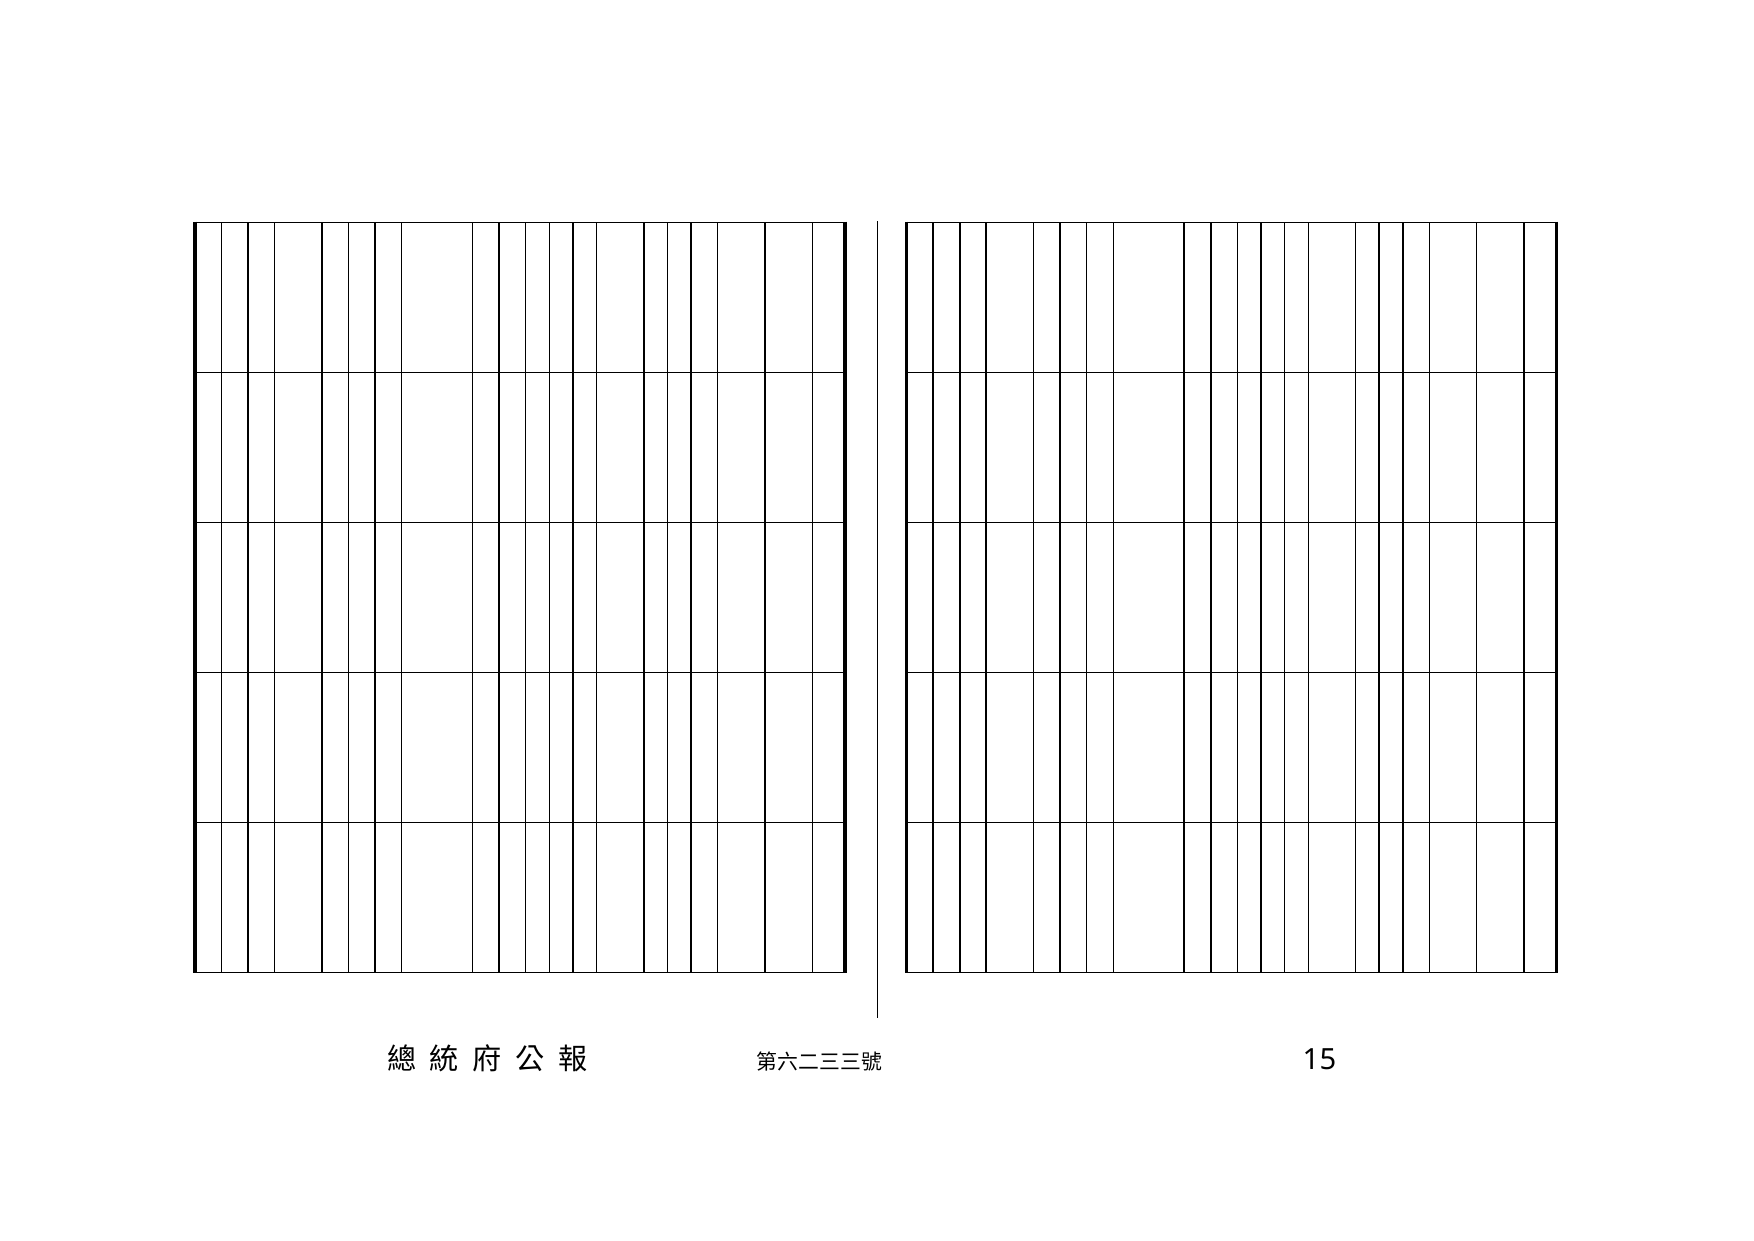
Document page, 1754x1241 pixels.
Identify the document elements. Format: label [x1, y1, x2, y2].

table_cell [908, 523, 932, 672]
table_cell [597, 373, 620, 522]
table_cell [574, 823, 596, 972]
table_cell [1453, 673, 1476, 822]
table_cell [813, 373, 843, 522]
table_cell [574, 523, 596, 672]
table_cell [620, 823, 643, 972]
table_cell [222, 673, 247, 822]
table_cell [1477, 223, 1500, 372]
table_cell [1161, 373, 1183, 522]
table_cell [1356, 523, 1378, 672]
table_cell [1010, 823, 1033, 972]
table_cell [1185, 373, 1210, 522]
table_cell [298, 823, 321, 972]
table_cell [376, 823, 401, 972]
table_cell [298, 673, 321, 822]
table_cell [1453, 373, 1476, 522]
table_cell [987, 523, 1010, 672]
table_cell [402, 523, 425, 672]
table_cell [718, 223, 741, 372]
table_cell [1453, 823, 1476, 972]
table_cell [1309, 673, 1332, 822]
table_cell [987, 673, 1010, 822]
table_cell [349, 673, 374, 822]
table_cell [1137, 523, 1161, 672]
table_cell [473, 373, 498, 522]
table_cell [1061, 823, 1086, 972]
table_cell [1137, 373, 1161, 522]
table_cell [275, 373, 298, 522]
table_cell [668, 823, 690, 972]
table_cell [1404, 673, 1429, 822]
table_cell [961, 373, 985, 522]
table_cell [1114, 523, 1137, 672]
table_cell [526, 223, 549, 372]
table_cell [376, 523, 401, 672]
table_cell [1525, 523, 1555, 672]
table_cell [1356, 223, 1378, 372]
table_cell [1525, 373, 1555, 522]
table_cell [1238, 373, 1260, 522]
table_cell [934, 523, 959, 672]
table_cell [1477, 373, 1500, 522]
table_cell [526, 673, 549, 822]
table_cell [449, 223, 472, 372]
table_cell [249, 823, 274, 972]
table_cell [1309, 373, 1332, 522]
table_cell [597, 523, 620, 672]
table_cell [449, 823, 472, 972]
table_cell [987, 823, 1010, 972]
table_cell [1332, 673, 1355, 822]
table_cell [574, 673, 596, 822]
table_cell [692, 373, 717, 522]
table_cell [500, 823, 525, 972]
table_cell [692, 523, 717, 672]
table_cell [197, 823, 221, 972]
table_cell [526, 373, 549, 522]
table_cell [908, 673, 932, 822]
table_cell [908, 373, 932, 522]
table_cell [376, 373, 401, 522]
table_cell [1114, 373, 1137, 522]
table_cell [425, 823, 449, 972]
table_cell [718, 673, 741, 822]
table_cell [908, 823, 932, 972]
table_cell [323, 823, 348, 972]
table_cell [1212, 673, 1237, 822]
table_cell [197, 223, 221, 372]
table_cell [249, 673, 274, 822]
table_cell [449, 523, 472, 672]
table_cell [1010, 673, 1033, 822]
table_cell [1061, 523, 1086, 672]
table_cell [1161, 823, 1183, 972]
table_cell [789, 673, 812, 822]
table_cell [1500, 523, 1523, 672]
table_cell [197, 373, 221, 522]
table_cell [934, 223, 959, 372]
table_cell [961, 823, 985, 972]
table_cell [1500, 823, 1523, 972]
table_cell [249, 523, 274, 672]
table_cell [1114, 823, 1137, 972]
table_cell [222, 223, 247, 372]
table_cell [934, 673, 959, 822]
table_cell [1332, 223, 1355, 372]
table_cell [645, 823, 667, 972]
table_cell [574, 223, 596, 372]
table_cell [1061, 373, 1086, 522]
table_cell [813, 223, 843, 372]
table_cell [1525, 823, 1555, 972]
table_cell [197, 523, 221, 672]
table_cell [668, 373, 690, 522]
table_cell [1212, 223, 1237, 372]
table_cell [766, 523, 789, 672]
table_cell [1087, 823, 1113, 972]
table_cell [1332, 523, 1355, 672]
table_cell [668, 523, 690, 672]
table_cell [402, 373, 425, 522]
table_cell [425, 223, 449, 372]
table_cell [987, 373, 1010, 522]
table_cell [1161, 523, 1183, 672]
table_cell [645, 223, 667, 372]
table_cell [645, 523, 667, 672]
table_cell [425, 373, 449, 522]
table_cell [1500, 373, 1523, 522]
table_cell [1285, 523, 1308, 672]
table_cell [934, 373, 959, 522]
table_cell [1285, 373, 1308, 522]
table_cell [1430, 373, 1453, 522]
table_cell [766, 823, 789, 972]
table_cell [449, 673, 472, 822]
table_cell [1525, 673, 1555, 822]
table_cell [550, 373, 572, 522]
table_cell [668, 223, 690, 372]
table_cell [766, 373, 789, 522]
table_cell [766, 673, 789, 822]
table_cell [1238, 673, 1260, 822]
table_cell [1061, 673, 1086, 822]
table_cell [473, 523, 498, 672]
table_cell [249, 223, 274, 372]
table_cell [1404, 223, 1429, 372]
table_cell [1380, 223, 1402, 372]
table_cell [526, 523, 549, 672]
table_cell [473, 823, 498, 972]
table_cell [1238, 823, 1260, 972]
table_cell [1380, 673, 1402, 822]
table_cell [718, 373, 741, 522]
table_cell [1380, 823, 1402, 972]
table_cell [402, 673, 425, 822]
table_cell [1034, 223, 1059, 372]
table_cell [402, 223, 425, 372]
table_cell [620, 673, 643, 822]
table_cell [1161, 673, 1183, 822]
table_cell [425, 673, 449, 822]
table_cell [813, 823, 843, 972]
table_cell [1500, 223, 1523, 372]
table_cell [1453, 523, 1476, 672]
table_cell [789, 223, 812, 372]
table_cell [789, 373, 812, 522]
table_cell [741, 523, 764, 672]
table_cell [449, 373, 472, 522]
table_cell [275, 673, 298, 822]
table_cell [298, 223, 321, 372]
table_cell [1262, 823, 1284, 972]
table_cell [1309, 823, 1332, 972]
table_cell [813, 673, 843, 822]
table_cell [1430, 823, 1453, 972]
table_cell [222, 373, 247, 522]
table_cell [1285, 823, 1308, 972]
table_cell [1380, 373, 1402, 522]
table_cell [1238, 223, 1260, 372]
table_cell [275, 823, 298, 972]
table_cell [1262, 223, 1284, 372]
table_cell [275, 523, 298, 672]
table_cell [1404, 523, 1429, 672]
table_cell [1404, 373, 1429, 522]
table_cell [376, 223, 401, 372]
table_cell [500, 673, 525, 822]
table_cell [1034, 523, 1059, 672]
table_cell [1356, 823, 1378, 972]
table_cell [1212, 373, 1237, 522]
table_cell [1309, 223, 1332, 372]
table_cell [961, 673, 985, 822]
table_cell [987, 223, 1010, 372]
table_cell [500, 373, 525, 522]
table_cell [1010, 373, 1033, 522]
table_cell [275, 223, 298, 372]
table_cell [741, 373, 764, 522]
table_cell [692, 673, 717, 822]
table_cell [789, 823, 812, 972]
table_cell [692, 823, 717, 972]
table_cell [1285, 223, 1308, 372]
table_cell [1309, 523, 1332, 672]
table_cell [1087, 373, 1113, 522]
table_cell [323, 223, 348, 372]
table_cell [1137, 223, 1161, 372]
table_cell [1212, 523, 1237, 672]
table_cell [323, 673, 348, 822]
table_cell [741, 223, 764, 372]
table_cell [1525, 223, 1555, 372]
table_cell [323, 373, 348, 522]
table_cell [1185, 823, 1210, 972]
table_cell [323, 523, 348, 672]
table_cell [197, 673, 221, 822]
table_cell [1087, 223, 1113, 372]
table_cell [766, 223, 789, 372]
table_cell [574, 373, 596, 522]
table_cell [597, 823, 620, 972]
table_cell [249, 373, 274, 522]
table_cell [597, 673, 620, 822]
table_cell [1477, 523, 1500, 672]
table_cell [1087, 673, 1113, 822]
table_cell [222, 823, 247, 972]
table_cell [500, 223, 525, 372]
table_cell [1185, 673, 1210, 822]
table_cell [645, 373, 667, 522]
table_cell [1332, 373, 1355, 522]
table_cell [1430, 523, 1453, 672]
table_cell [1430, 223, 1453, 372]
table_cell [473, 673, 498, 822]
table_cell [645, 673, 667, 822]
table_cell [550, 223, 572, 372]
table_cell [1137, 673, 1161, 822]
table_cell [1137, 823, 1161, 972]
table_cell [1185, 523, 1210, 672]
table_cell [789, 523, 812, 672]
table_cell [1010, 523, 1033, 672]
table_cell [1500, 673, 1523, 822]
table_cell [1477, 823, 1500, 972]
table_cell [526, 823, 549, 972]
table_cell [1061, 223, 1086, 372]
table_cell [349, 373, 374, 522]
table_cell [1034, 673, 1059, 822]
table_cell [500, 523, 525, 672]
table_cell [1262, 673, 1284, 822]
table_cell [349, 823, 374, 972]
table_cell [1430, 673, 1453, 822]
table_cell [1087, 523, 1113, 672]
table_cell [934, 823, 959, 972]
table_cell [718, 523, 741, 672]
table_cell [1285, 673, 1308, 822]
table_cell [813, 523, 843, 672]
table_cell [741, 823, 764, 972]
table_cell [1356, 673, 1378, 822]
table_cell [1238, 523, 1260, 672]
table_cell [1262, 523, 1284, 672]
table_cell [1332, 823, 1355, 972]
table_cell [550, 673, 572, 822]
table_cell [1185, 223, 1210, 372]
table_cell [1262, 373, 1284, 522]
table_cell [1114, 673, 1137, 822]
table_cell [1034, 823, 1059, 972]
table_cell [349, 223, 374, 372]
table_cell [1380, 523, 1402, 672]
table_cell [550, 823, 572, 972]
table_cell [1453, 223, 1476, 372]
table_cell [620, 373, 643, 522]
table_cell [961, 523, 985, 672]
table_cell [620, 523, 643, 672]
table_cell [1114, 223, 1137, 372]
table_cell [550, 523, 572, 672]
table_cell [1010, 223, 1033, 372]
table_cell [298, 373, 321, 522]
table_cell [668, 673, 690, 822]
table_cell [620, 223, 643, 372]
table_cell [376, 673, 401, 822]
table_cell [718, 823, 741, 972]
table_cell [961, 223, 985, 372]
table_cell [1212, 823, 1237, 972]
table_cell [1034, 373, 1059, 522]
table_cell [1477, 673, 1500, 822]
table_cell [741, 673, 764, 822]
table_cell [1356, 373, 1378, 522]
table_cell [298, 523, 321, 672]
table_cell [349, 523, 374, 672]
table_cell [1161, 223, 1183, 372]
table_cell [1404, 823, 1429, 972]
table_cell [597, 223, 620, 372]
table_cell [692, 223, 717, 372]
table_cell [473, 223, 498, 372]
table_cell [222, 523, 247, 672]
table_cell [402, 823, 425, 972]
table_cell [908, 223, 932, 372]
table_cell [425, 523, 449, 672]
